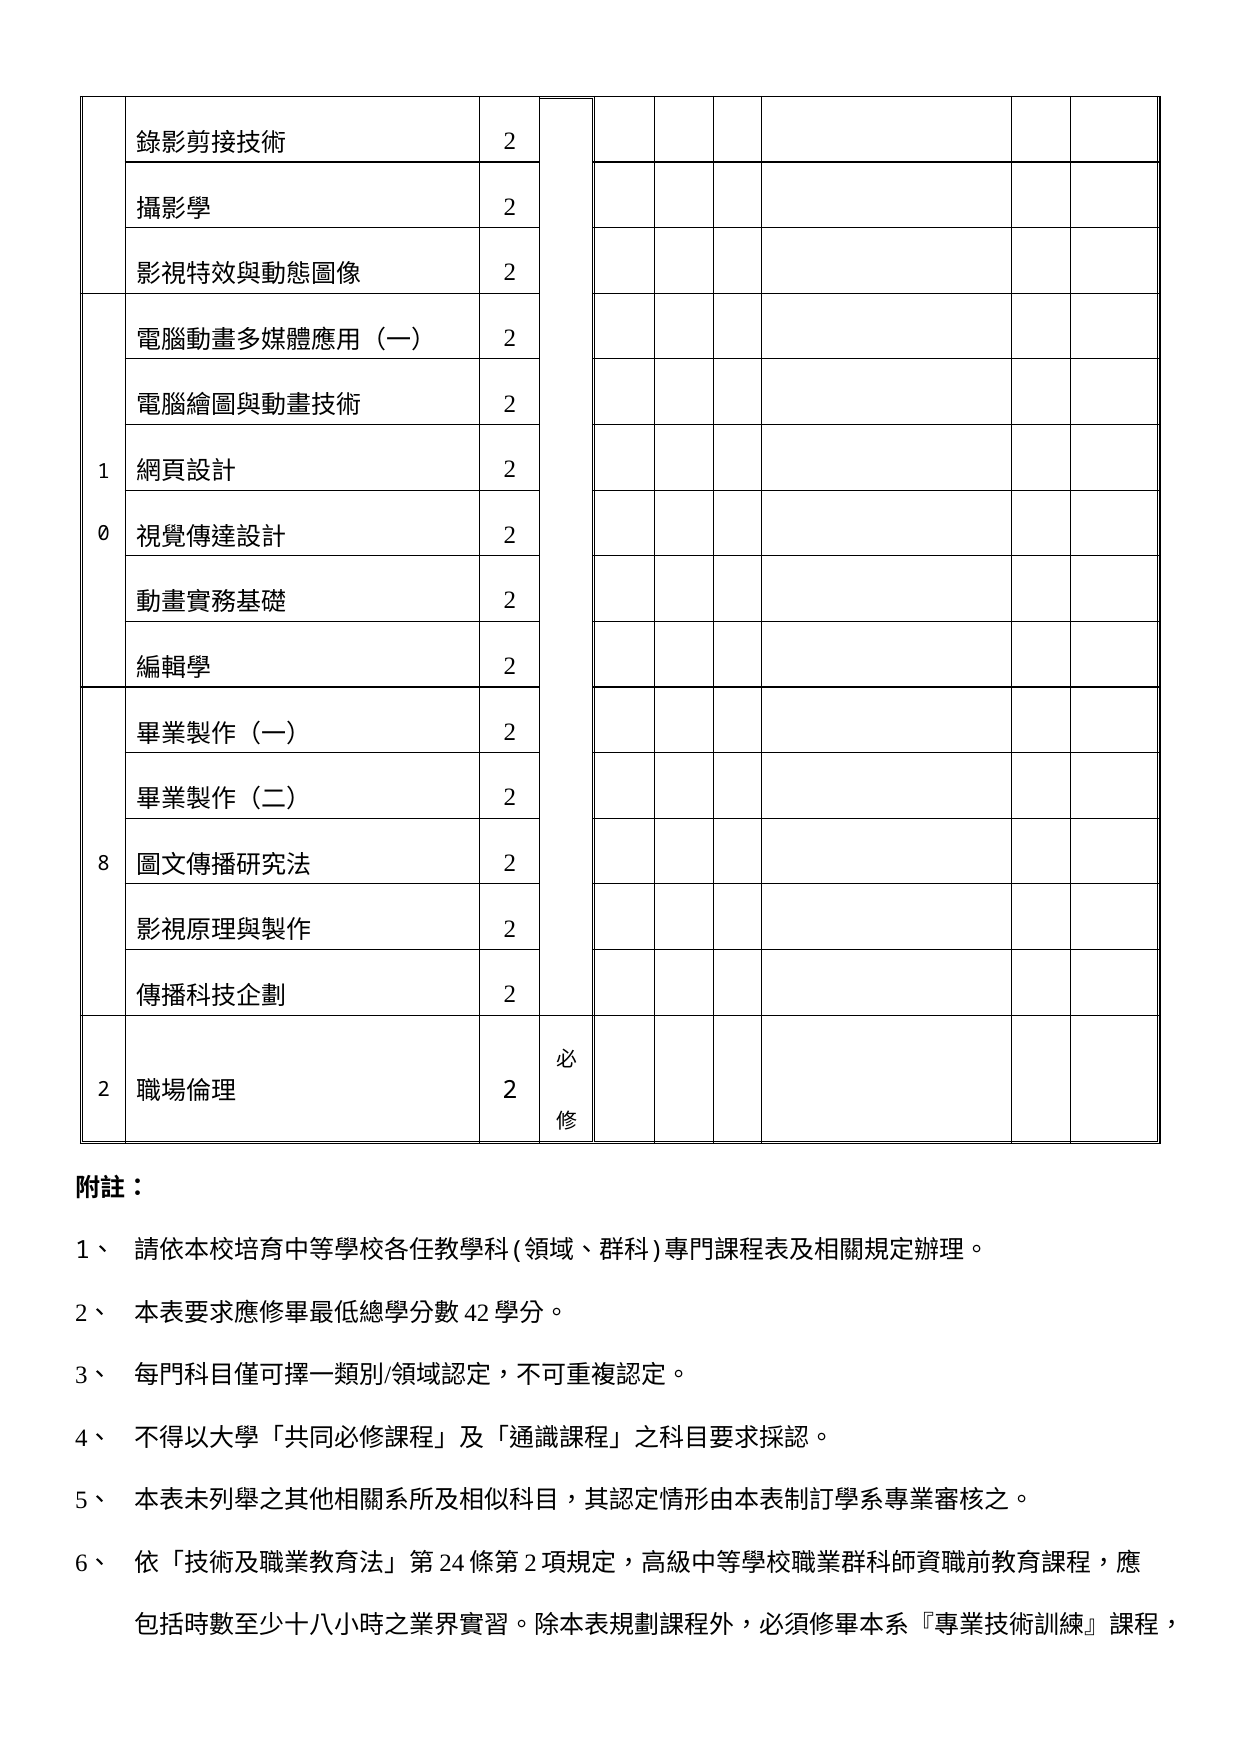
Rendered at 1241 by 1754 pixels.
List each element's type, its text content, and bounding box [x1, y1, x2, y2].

table_cell 必修 [540, 1016, 592, 1141]
table_cell [762, 950, 1011, 1014]
table_cell [1012, 556, 1070, 621]
list 每門科目僅可擇一類別/領域認定，不可重複認定。 [75, 1331, 1165, 1394]
table_cell [714, 753, 761, 818]
table_cell 電腦動畫多媒體應用（一） [126, 294, 479, 358]
table_cell 10 [83, 294, 125, 686]
table_cell 2 [480, 556, 539, 621]
table_cell 錄影剪接技術 [126, 97, 479, 161]
table_cell 電腦繪圖與動畫技術 [126, 359, 479, 424]
table_cell 2 [480, 1016, 539, 1141]
table_cell [595, 425, 654, 489]
table_cell [1012, 819, 1070, 883]
table_cell [762, 1016, 1011, 1141]
table_cell [595, 359, 654, 424]
table_cell [1071, 491, 1157, 555]
table_cell [762, 294, 1011, 358]
table_cell [1012, 163, 1070, 227]
table_cell [762, 884, 1011, 949]
table_cell [762, 753, 1011, 818]
table_cell [655, 425, 713, 489]
table_cell [1071, 688, 1157, 752]
table_cell [714, 97, 761, 161]
table_cell [595, 294, 654, 358]
table_cell [1012, 228, 1070, 293]
table_cell 2 [480, 688, 539, 752]
table_cell [595, 622, 654, 686]
table_cell 2 [480, 97, 539, 161]
table_cell [1071, 359, 1157, 424]
table_cell 2 [480, 753, 539, 818]
table_cell [655, 556, 713, 621]
table_cell [655, 97, 713, 161]
table_cell [1071, 163, 1157, 227]
table_cell [1071, 425, 1157, 489]
list 依「技術及職業教育法」第24條第2項規定，高級中等學校職業群科師資職前教育課程，應包括時數至少十八小時之業界實習。除本表規劃課程外，必須修畢本系『專業技術訓練』課程，共計包含業界實習時數18小時。 [75, 1519, 1165, 1644]
table_cell [714, 688, 761, 752]
table_cell 2 [480, 425, 539, 489]
list 請依本校培育中等學校各任教學科(領域、群科)專門課程表及相關規定辦理。 [75, 1206, 1165, 1269]
table_cell [1012, 359, 1070, 424]
table_cell [1071, 556, 1157, 621]
table_cell 圖文傳播研究法 [126, 819, 479, 883]
table_cell [1071, 1016, 1157, 1141]
table_cell [714, 163, 761, 227]
table_cell [655, 753, 713, 818]
table_cell [714, 425, 761, 489]
table_cell [714, 556, 761, 621]
table_cell [595, 819, 654, 883]
table_cell [1071, 228, 1157, 293]
table_cell [595, 1016, 654, 1141]
table_cell [655, 622, 713, 686]
table_cell [83, 97, 125, 293]
table_cell [762, 491, 1011, 555]
table_cell [1012, 1016, 1070, 1141]
table_cell 2 [83, 1016, 125, 1141]
table_cell 畢業製作（一） [126, 688, 479, 752]
table_cell 2 [480, 359, 539, 424]
table_cell [595, 97, 654, 161]
table_cell 8 [83, 688, 125, 1014]
table_cell [762, 688, 1011, 752]
table_cell [1071, 950, 1157, 1014]
table_cell [762, 556, 1011, 621]
table_cell [595, 163, 654, 227]
table_cell 網頁設計 [126, 425, 479, 489]
table_cell 職場倫理 [126, 1016, 479, 1141]
table_cell 2 [480, 228, 539, 293]
table_cell [1012, 97, 1070, 161]
table_cell [714, 359, 761, 424]
table_cell [1071, 294, 1157, 358]
table_cell [1012, 753, 1070, 818]
table_cell [714, 950, 761, 1014]
table_cell [655, 884, 713, 949]
table_cell [714, 819, 761, 883]
table_cell 影視特效與動態圖像 [126, 228, 479, 293]
table_cell [1071, 884, 1157, 949]
table_cell 2 [480, 884, 539, 949]
table_cell [714, 228, 761, 293]
table_cell [655, 228, 713, 293]
list 不得以大學「共同必修課程」及「通識課程」之科目要求採認。 [75, 1394, 1165, 1456]
table_cell [714, 294, 761, 358]
table_cell [714, 622, 761, 686]
table_cell 2 [480, 163, 539, 227]
table_cell [1012, 425, 1070, 489]
table_cell [655, 1016, 713, 1141]
table_cell [540, 99, 592, 1014]
table_cell [595, 688, 654, 752]
table_cell [1071, 753, 1157, 818]
table_cell [655, 950, 713, 1014]
table_cell [655, 294, 713, 358]
table_cell [1071, 819, 1157, 883]
table_cell [1012, 884, 1070, 949]
table_cell 2 [480, 491, 539, 555]
table_cell [655, 491, 713, 555]
table_cell 2 [480, 819, 539, 883]
table_cell 2 [480, 622, 539, 686]
table_cell [1071, 622, 1157, 686]
table_cell 視覺傳達設計 [126, 491, 479, 555]
table_cell [714, 1016, 761, 1141]
table_cell 動畫實務基礎 [126, 556, 479, 621]
table_cell [655, 819, 713, 883]
table_cell [655, 163, 713, 227]
table_cell [595, 950, 654, 1014]
table_cell [762, 425, 1011, 489]
table_cell [762, 97, 1011, 161]
table_cell [1012, 622, 1070, 686]
table_cell [714, 491, 761, 555]
table_cell [762, 359, 1011, 424]
table_cell [762, 622, 1011, 686]
table_cell [1012, 688, 1070, 752]
table_cell [1012, 491, 1070, 555]
table_cell 2 [480, 950, 539, 1014]
table_cell [714, 884, 761, 949]
table_cell [1012, 294, 1070, 358]
table_cell 編輯學 [126, 622, 479, 686]
table_cell [595, 556, 654, 621]
table_cell 2 [480, 294, 539, 358]
table_cell [655, 688, 713, 752]
list 本表未列舉之其他相關系所及相似科目，其認定情形由本表制訂學系專業審核之。 [75, 1456, 1165, 1519]
table_cell [762, 819, 1011, 883]
table_cell 影視原理與製作 [126, 884, 479, 949]
table_cell [1071, 97, 1157, 161]
table_cell [595, 884, 654, 949]
table_cell [762, 228, 1011, 293]
table_cell [595, 491, 654, 555]
table_cell 畢業製作（二） [126, 753, 479, 818]
table_cell [595, 228, 654, 293]
table_cell 攝影學 [126, 163, 479, 227]
text 附註： [75, 1144, 1165, 1206]
table_cell [655, 359, 713, 424]
table_cell [762, 163, 1011, 227]
list 本表要求應修畢最低總學分數42學分。 [75, 1269, 1165, 1331]
table_cell 傳播科技企劃 [126, 950, 479, 1014]
table_cell [1012, 950, 1070, 1014]
table_cell [595, 753, 654, 818]
